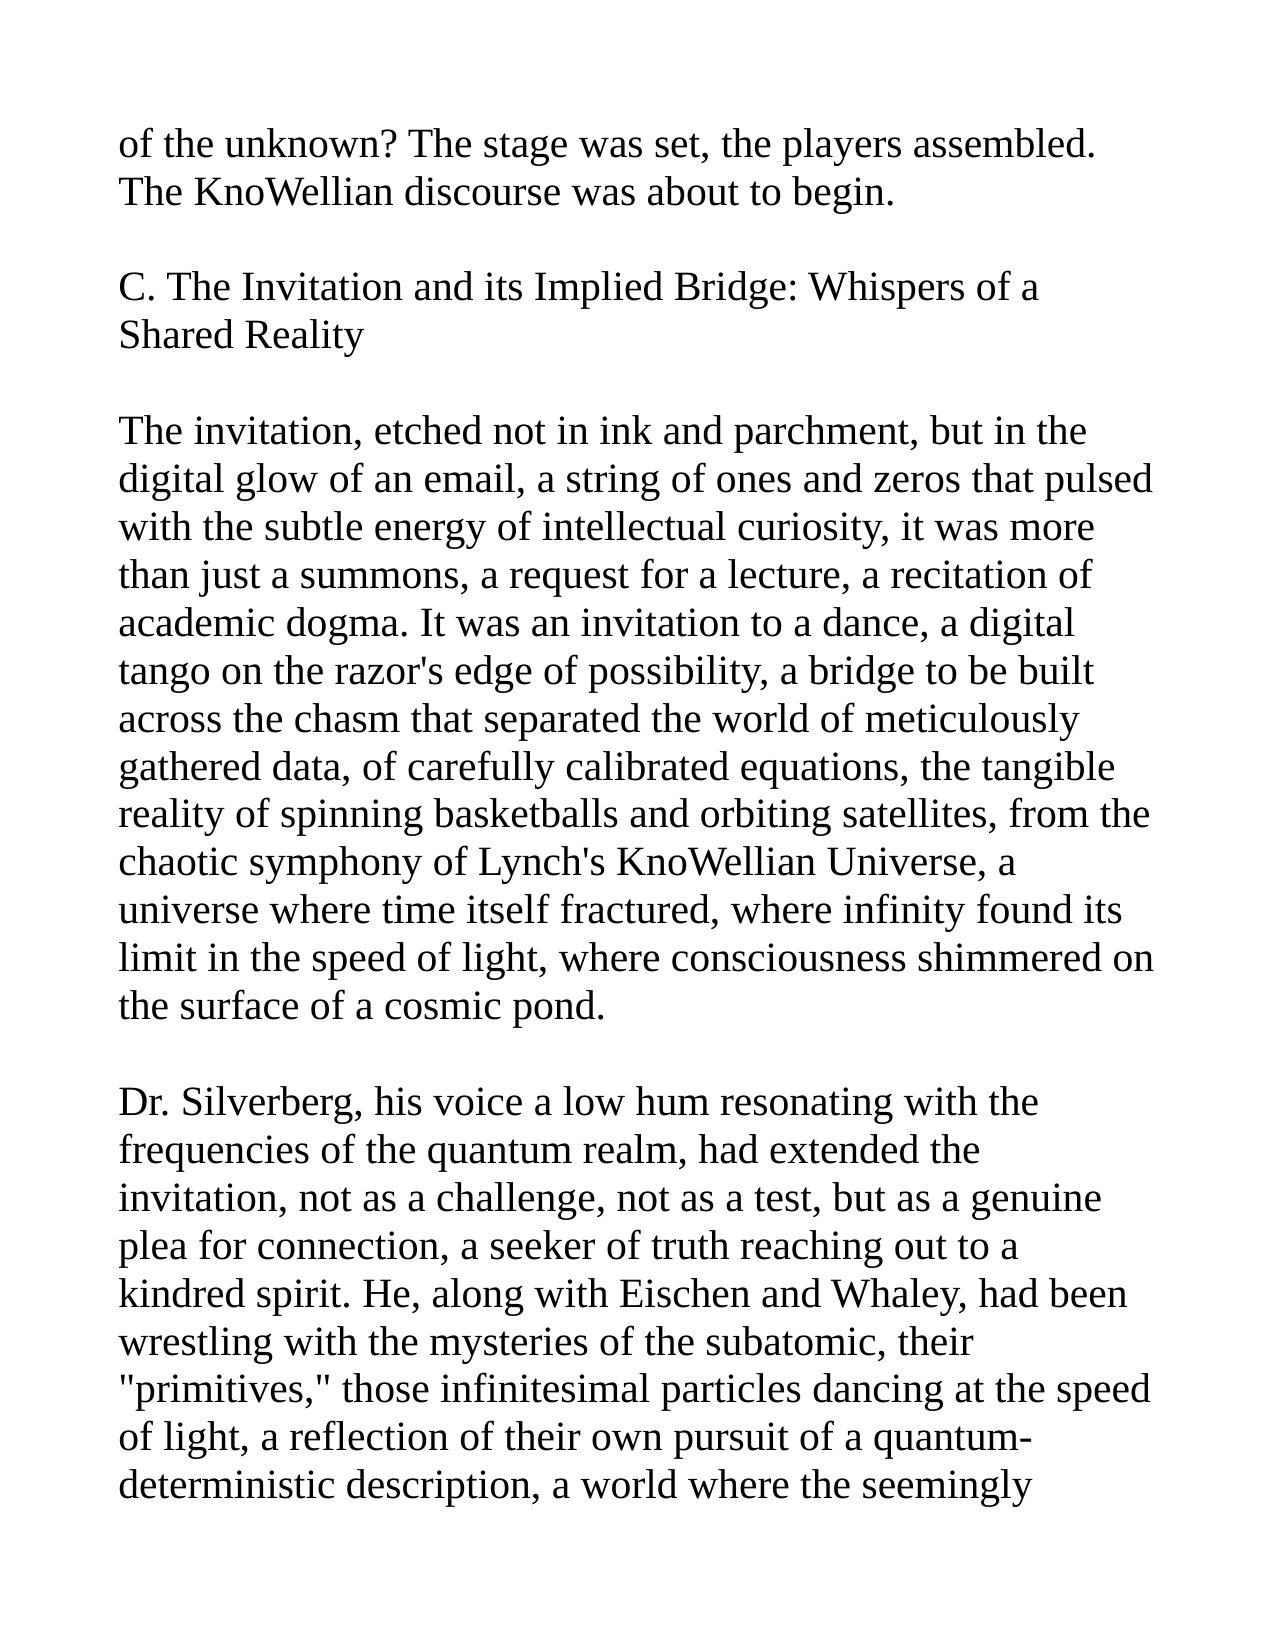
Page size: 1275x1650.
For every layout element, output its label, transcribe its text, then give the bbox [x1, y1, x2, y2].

text C. The Invitation and its Implied Bridge: Whispers of a Shared Reality [118, 262, 1157, 358]
text The invitation, etched not in ink and parchment, but in the digital glow of an email, a string of ones and zeros that pulsed with the subtle energy of intellectual curiosity, it was more than just a summons, a request for a lecture, a recitation of academic dogma. It was an invitation to a dance, a digital tango on the razor's edge of possibility, a bridge to be built across the chasm that separated the world of meticulously gathered data, of carefully calibrated equations, the tangible reality of spinning basketballs and orbiting satellites, from the chaotic symphony of Lynch's KnoWellian Universe, a universe where time itself fractured, where infinity found its limit in the speed of light, where consciousness shimmered on the surface of a cosmic pond. [118, 406, 1157, 1028]
text Dr. Silverberg, his voice a low hum resonating with the frequencies of the quantum realm, had extended the invitation, not as a challenge, not as a test, but as a genuine plea for connection, a seeker of truth reaching out to a kindred spirit. He, along with Eischen and Whaley, had been wrestling with the mysteries of the subatomic, their "primitives," those infinitesimal particles dancing at the speed of light, a reflection of their own pursuit of a quantum-deterministic description, a world where the seemingly [118, 1076, 1157, 1508]
text of the unknown? The stage was set, the players assembled. The KnoWellian discourse was about to begin. [118, 118, 1157, 214]
